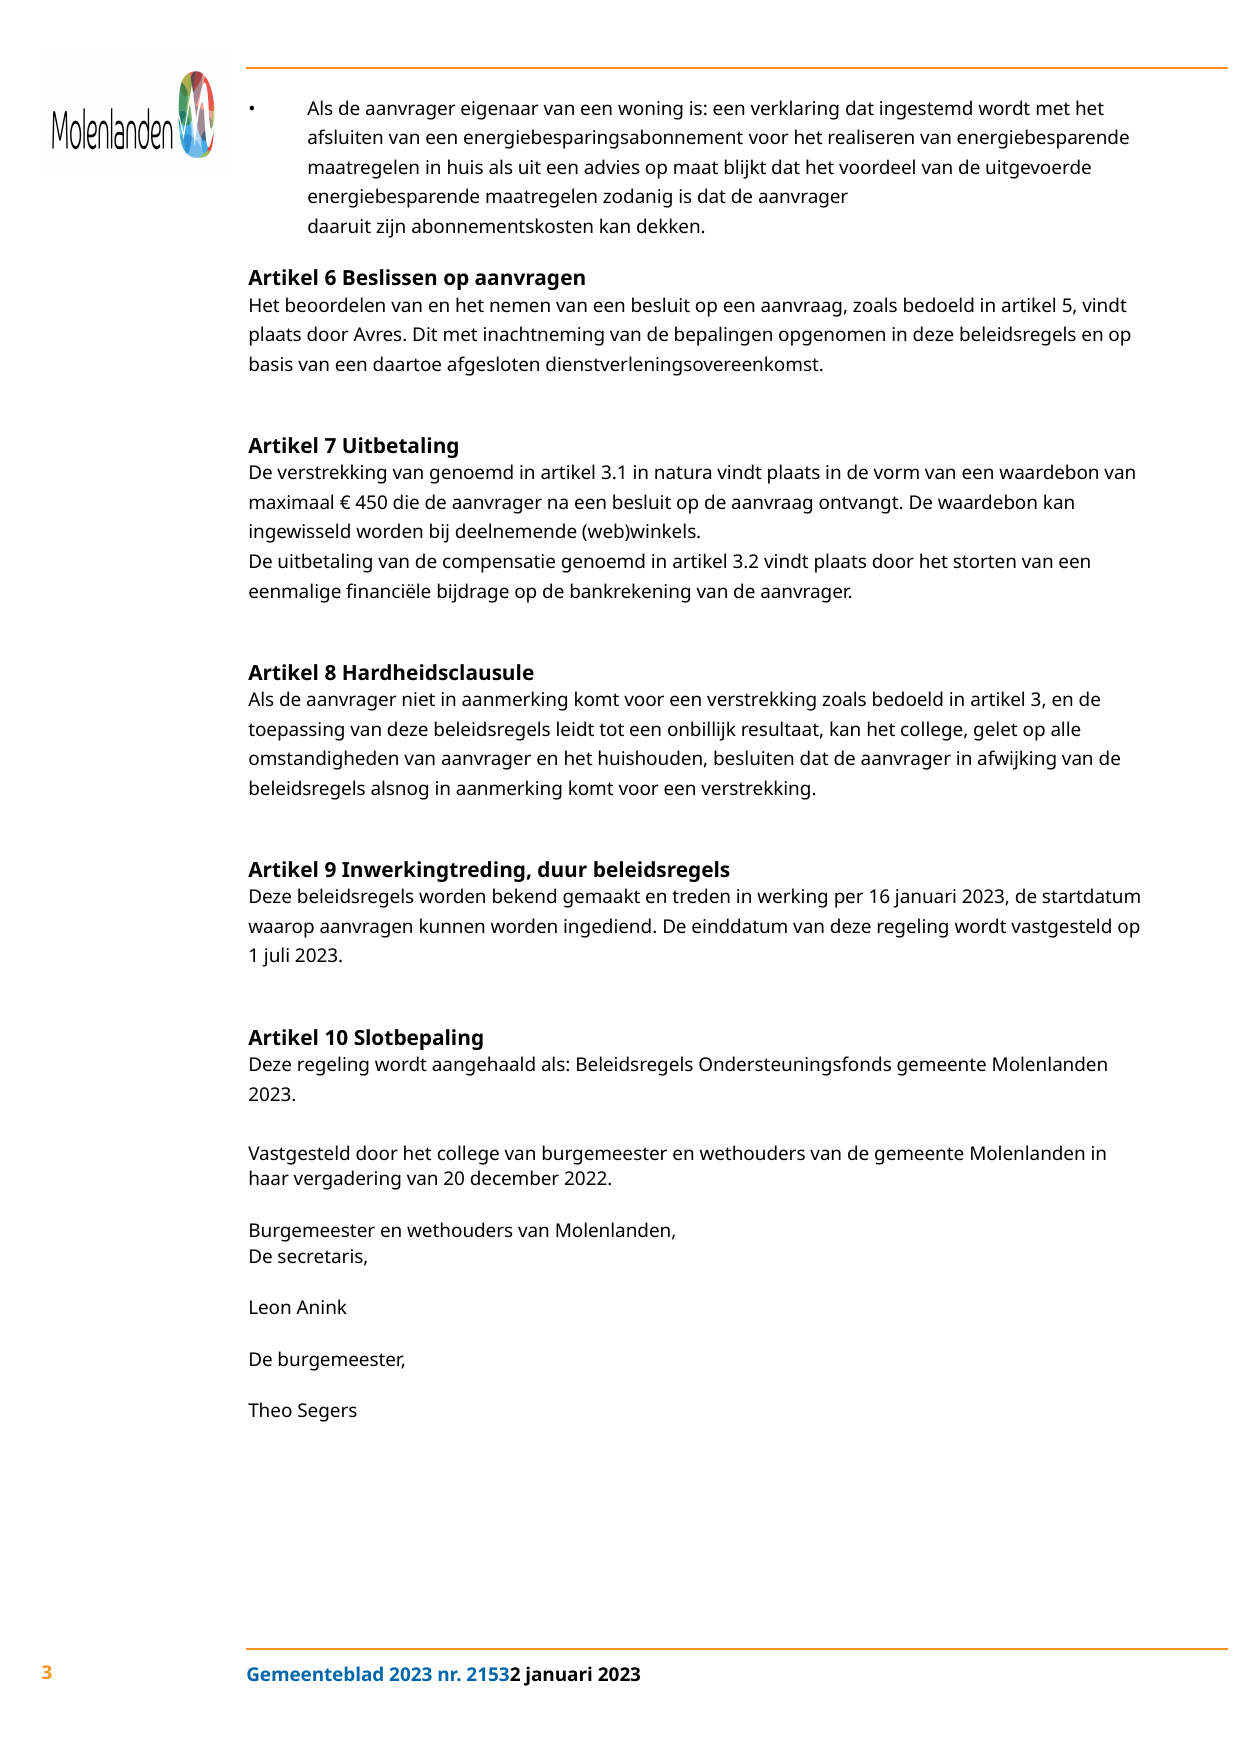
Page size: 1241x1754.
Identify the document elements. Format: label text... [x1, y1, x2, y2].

text De verstrekking van genoemd in artikel 3.1 in natura vindt plaats in de vorm van een waardebon van maximaal € 450 die de aanvrager na een besluit op de aanvraag ontvangt. De waardebon kan ingewisseld worden bij deelnemende (web)winkels. [248, 459, 1152, 544]
text Theo Segers [248, 1397, 1152, 1423]
text Artikel 7 Uitbetaling [248, 431, 1152, 459]
text Het beoordelen van en het nemen van een besluit op een aanvraag, zoals bedoeld in artikel 5, vindt plaats door Avres. Dit met inachtneming van de bepalingen opgenomen in deze beleidsregels en op basis van een daartoe afgesloten dienstverleningsovereenkomst. [248, 292, 1152, 377]
text Deze beleidsregels worden bekend gemaakt en treden in werking per 16 januari 2023, de startdatum waarop aanvragen kunnen worden ingediend. De einddatum van deze regeling wordt vastgesteld op 1 juli 2023. [248, 883, 1152, 968]
text Artikel 9 Inwerkingtreding, duur beleidsregels [248, 855, 1152, 883]
text De uitbetaling van de compensatie genoemd in artikel 3.2 vindt plaats door het storten van een eenmalige financiële bijdrage op de bankrekening van de aanvrager. [248, 548, 1152, 604]
list Als de aanvrager eigenaar van een woning is: een verklaring dat ingestemd wordt met het afsluiten van een energiebesparingsabonnement voor het realiseren van energiebesparende maatregelen in huis als uit een advies op maat blijkt dat het voordeel van de uitgevoerde energiebesparende maatregelen zodanig is dat de aanvrager daaruit zijn abonnementskosten kan dekken. [248, 95, 1152, 239]
text De burgemeester, [248, 1346, 1152, 1371]
text Als de aanvrager niet in aanmerking komt voor een verstrekking zoals bedoeld in artikel 3, en de toepassing van deze beleidsregels leidt tot een onbillijk resultaat, kan het college, gelet op alle omstandigheden van aanvrager en het huishouden, besluiten dat de aanvrager in afwijking van de beleidsregels alsnog in aanmerking komt voor een verstrekking. [248, 686, 1152, 801]
text Artikel 10 Slotbepaling [248, 1023, 1152, 1051]
text Leon Anink [248, 1294, 1152, 1320]
picture [41, 47, 231, 172]
text Burgemeester en wethouders van Molenlanden, [248, 1217, 1152, 1243]
text De secretaris, [248, 1243, 1152, 1268]
text Artikel 8 Hardheidsclausule [248, 658, 1152, 686]
text Deze regeling wordt aangehaald als: Beleidsregels Ondersteuningsfonds gemeente Molenlanden 2023. [248, 1051, 1152, 1106]
text Vastgesteld door het college van burgemeester en wethouders van de gemeente Molenlanden in haar vergadering van 20 december 2022. [248, 1140, 1152, 1191]
text Artikel 6 Beslissen op aanvragen [248, 263, 1152, 292]
